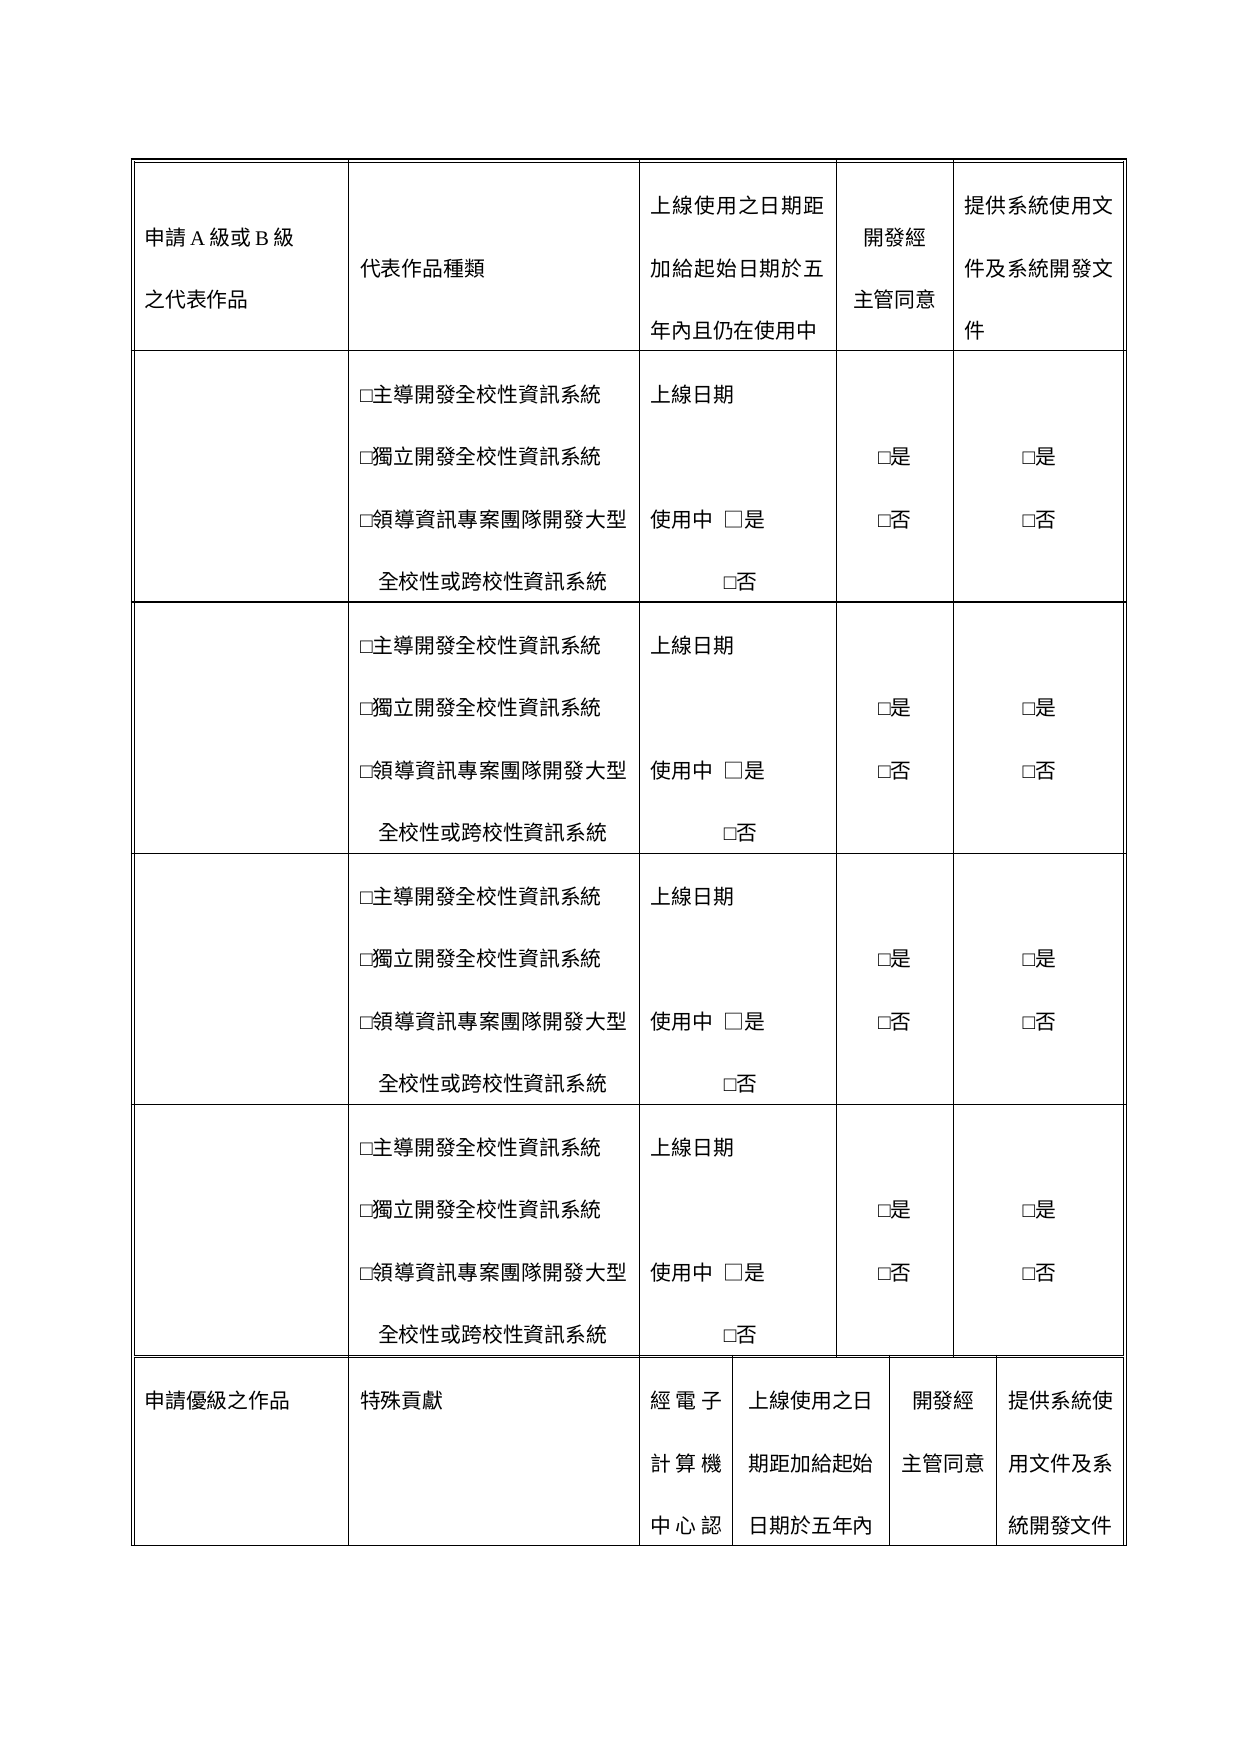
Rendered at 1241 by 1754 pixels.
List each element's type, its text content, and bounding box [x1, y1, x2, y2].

table_cell □是 □否 [837, 854, 953, 1103]
table_cell 上線日期 使用中 □是 □否 [640, 854, 836, 1103]
table_cell 上線使用之日期距加給起始日期於五年內且仍在使用中 [640, 163, 836, 350]
table_cell □是 □否 [954, 854, 1123, 1103]
table_cell 特殊貢獻 [349, 1358, 639, 1545]
table_cell □是 □否 [954, 351, 1123, 601]
table_cell [135, 351, 348, 601]
table_cell 申請A級或B級 之代表作品 [135, 163, 348, 350]
table_cell □是 □否 [954, 1105, 1123, 1354]
table_cell [135, 1105, 348, 1354]
table_cell 代表作品種類 [349, 163, 639, 350]
table_cell □主導開發全校性資訊系統 □獨立開發全校性資訊系統 □領導資訊專案團隊開發大型全校性或跨校性資訊系統 [349, 1105, 639, 1354]
table_cell □主導開發全校性資訊系統 □獨立開發全校性資訊系統 □領導資訊專案團隊開發大型全校性或跨校性資訊系統 [349, 854, 639, 1103]
table_cell □是 □否 [837, 351, 953, 601]
table_cell □是 □否 [837, 1105, 953, 1354]
table_cell 開發經 主管同意 [890, 1358, 996, 1545]
table_cell 開發經 主管同意 [837, 163, 953, 350]
table_cell 申請優級之作品 [135, 1358, 348, 1545]
table_cell 提供系統使用文件及系統開發文件 [997, 1358, 1123, 1545]
table_cell [135, 854, 348, 1103]
table_cell 經電子計算機中心認 [640, 1358, 732, 1545]
table_cell 上線日期 使用中 □是 □否 [640, 351, 836, 601]
table_cell □主導開發全校性資訊系統 □獨立開發全校性資訊系統 □領導資訊專案團隊開發大型全校性或跨校性資訊系統 [349, 603, 639, 852]
table_cell □是 □否 [837, 603, 953, 852]
table_cell 上線日期 使用中 □是 □否 [640, 603, 836, 852]
table_cell [135, 603, 348, 852]
table_cell □主導開發全校性資訊系統 □獨立開發全校性資訊系統 □領導資訊專案團隊開發大型全校性或跨校性資訊系統 [349, 351, 639, 601]
table_cell 上線日期 使用中 □是 □否 [640, 1105, 836, 1354]
table_cell 上線使用之日期距加給起始日期於五年內 [733, 1358, 889, 1545]
table_cell 提供系統使用文件及系統開發文件 [954, 163, 1123, 350]
table_cell □是 □否 [954, 603, 1123, 852]
